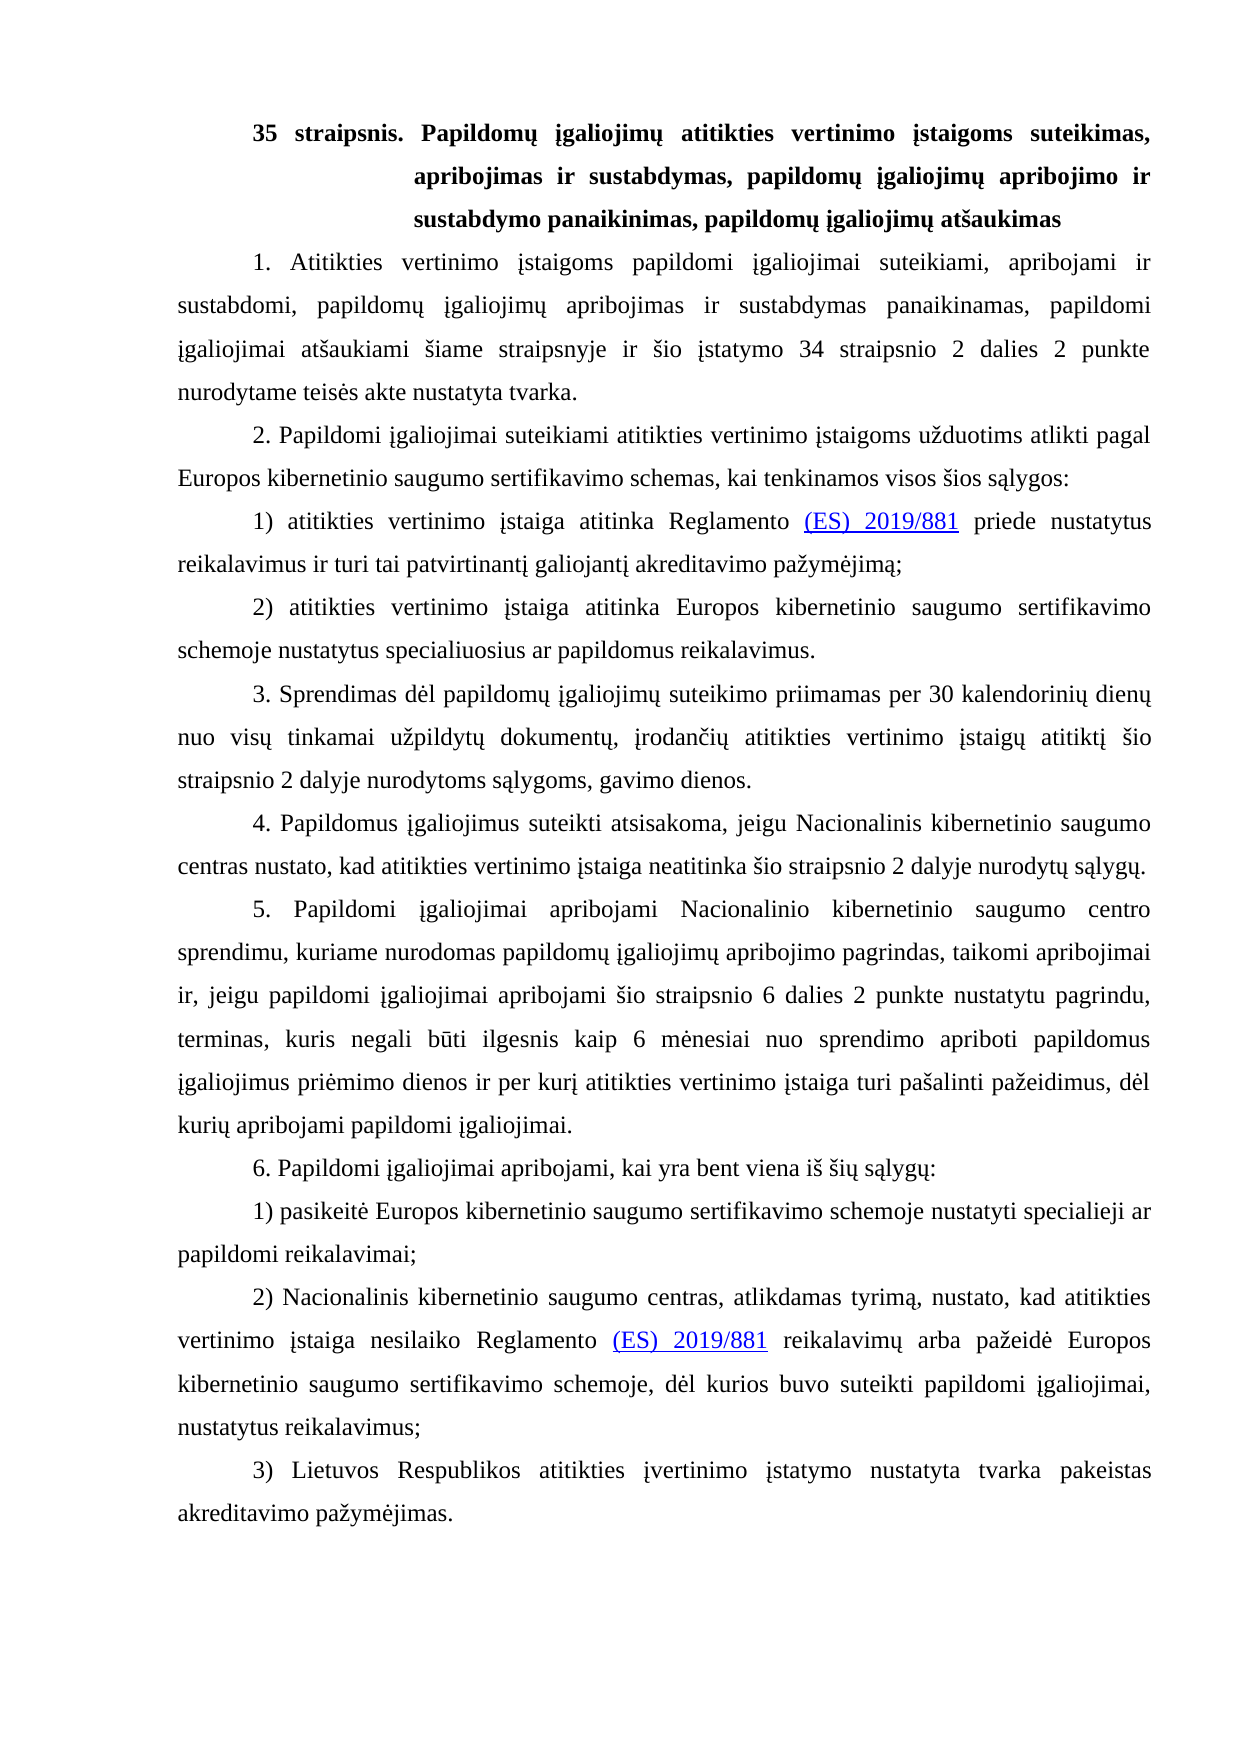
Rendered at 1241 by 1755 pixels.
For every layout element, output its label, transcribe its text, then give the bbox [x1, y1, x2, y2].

text 2) atitikties vertinimo įstaiga atitinka Europos kibernetinio saugumo sertifikavimo schemoje nustatytus specialiuosius ar papildomus reikalavimus. [177, 592, 1152, 664]
text 1) pasikeitė Europos kibernetinio saugumo sertifikavimo schemoje nustatyti specialieji ar papildomi reikalavimai; [177, 1196, 1152, 1268]
text 2. Papildomi įgaliojimai suteikiami atitikties vertinimo įstaigoms užduotims atlikti pagal Europos kibernetinio saugumo sertifikavimo schemas, kai tenkinamos visos šios sąlygos: [177, 420, 1152, 492]
text 1. Atitikties vertinimo įstaigoms papildomi įgaliojimai suteikiami, apribojami ir sustabdomi, papildomų įgaliojimų apribojimas ir sustabdymas panaikinamas, papildomi įgaliojimai atšaukiami šiame straipsnyje ir šio įstatymo 34 straipsnio 2 dalies 2 punkte nurodytame teisės akte nustatyta tvarka. [177, 247, 1152, 406]
text 1) atitikties vertinimo įstaiga atitinka Reglamento (ES) 2019/881 priede nustatytus reikalavimus ir turi tai patvirtinantį galiojantį akreditavimo pažymėjimą; [177, 506, 1152, 578]
text 5. Papildomi įgaliojimai apribojami Nacionalinio kibernetinio saugumo centro sprendimu, kuriame nurodomas papildomų įgaliojimų apribojimo pagrindas, taikomi apribojimai ir, jeigu papildomi įgaliojimai apribojami šio straipsnio 6 dalies 2 punkte nustatytu pagrindu, terminas, kuris negali būti ilgesnis kaip 6 mėnesiai nuo sprendimo apriboti papildomus įgaliojimus priėmimo dienos ir per kurį atitikties vertinimo įstaiga turi pašalinti pažeidimus, dėl kurių apribojami papildomi įgaliojimai. [177, 894, 1152, 1139]
text 2) Nacionalinis kibernetinio saugumo centras, atlikdamas tyrimą, nustato, kad atitikties vertinimo įstaiga nesilaiko Reglamento (ES) 2019/881 reikalavimų arba pažeidė Europos kibernetinio saugumo sertifikavimo schemoje, dėl kurios buvo suteikti papildomi įgaliojimai, nustatytus reikalavimus; [177, 1282, 1152, 1441]
text 4. Papildomus įgaliojimus suteikti atsisakoma, jeigu Nacionalinis kibernetinio saugumo centras nustato, kad atitikties vertinimo įstaiga neatitinka šio straipsnio 2 dalyje nurodytų sąlygų. [177, 808, 1152, 880]
text 3) Lietuvos Respublikos atitikties įvertinimo įstatymo nustatyta tvarka pakeistas akreditavimo pažymėjimas. [177, 1455, 1152, 1527]
text 3. Sprendimas dėl papildomų įgaliojimų suteikimo priimamas per 30 kalendorinių dienų nuo visų tinkamai užpildytų dokumentų, įrodančių atitikties vertinimo įstaigų atitiktį šio straipsnio 2 dalyje nurodytoms sąlygoms, gavimo dienos. [177, 679, 1152, 794]
text 6. Papildomi įgaliojimai apribojami, kai yra bent viena iš šių sąlygų: [177, 1153, 1152, 1182]
text 35 straipsnis. Papildomų įgaliojimų atitikties vertinimo įstaigoms suteikimas, apribojimas ir sustabdymas, papildomų įgaliojimų apribojimo ir sustabdymo panaikinimas, papildomų įgaliojimų atšaukimas [252, 118, 1152, 233]
